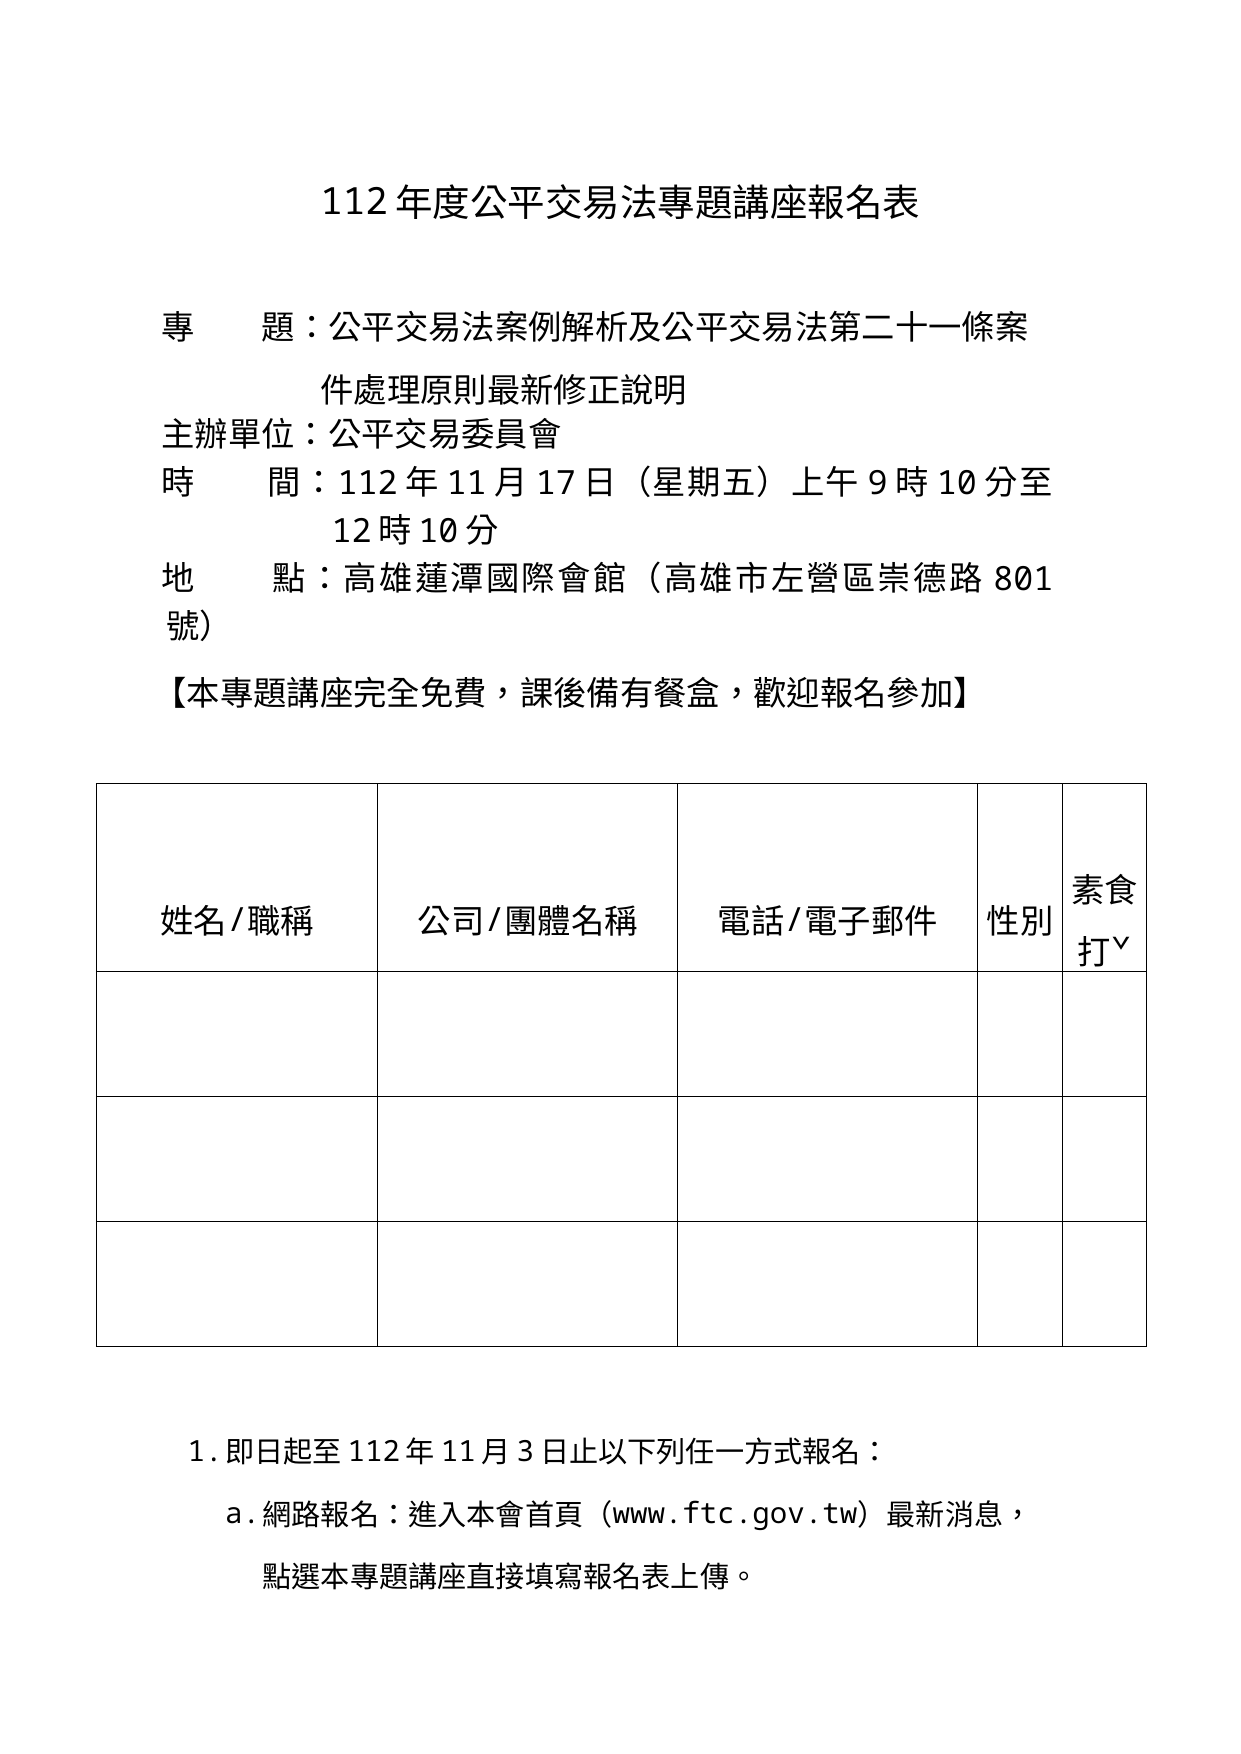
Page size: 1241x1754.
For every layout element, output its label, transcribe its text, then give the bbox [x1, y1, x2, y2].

table_cell [97, 1222, 377, 1346]
table_cell [678, 1097, 977, 1221]
table_cell [97, 1097, 377, 1221]
table_header 姓名/職稱 [97, 784, 377, 971]
table_header 素食打ˇ [1063, 784, 1146, 971]
table_cell [678, 972, 977, 1096]
table_cell [378, 1097, 677, 1221]
table_cell [378, 972, 677, 1096]
table_header 性別 [978, 784, 1062, 971]
table_cell [678, 1222, 977, 1346]
text 【本專題講座完全免費，課後備有餐盒，歡迎報名參加】 [153, 667, 1053, 714]
table_cell [97, 972, 377, 1096]
text 時 間：112年11月17日（星期五）上午9時10分至12時10分 [161, 456, 1053, 552]
list 網路報名：進入本會首頁（www.ftc.gov.tw）最新消息，點選本專題講座直接填寫報名表上傳。 [225, 1471, 1053, 1596]
table_header 公司/團體名稱 [378, 784, 677, 971]
text 地 點：高雄蓮潭國際會館（高雄市左營區崇德路801號） [161, 552, 1053, 648]
table_cell [978, 1097, 1062, 1221]
table_cell [978, 972, 1062, 1096]
text 112年度公平交易法專題講座報名表 [187, 158, 1053, 221]
table_cell [1063, 1222, 1146, 1346]
table_cell [978, 1222, 1062, 1346]
list 即日起至112年11月3日止以下列任一方式報名： [187, 1408, 1053, 1471]
table_header 電話/電子郵件 [678, 784, 977, 971]
table_cell [1063, 1097, 1146, 1221]
text 主辦單位：公平交易委員會 [161, 408, 1053, 456]
text 專 題：公平交易法案例解析及公平交易法第二十一條案件處理原則最新修正說明 [161, 283, 1053, 408]
table_cell [378, 1222, 677, 1346]
table_cell [1063, 972, 1146, 1096]
